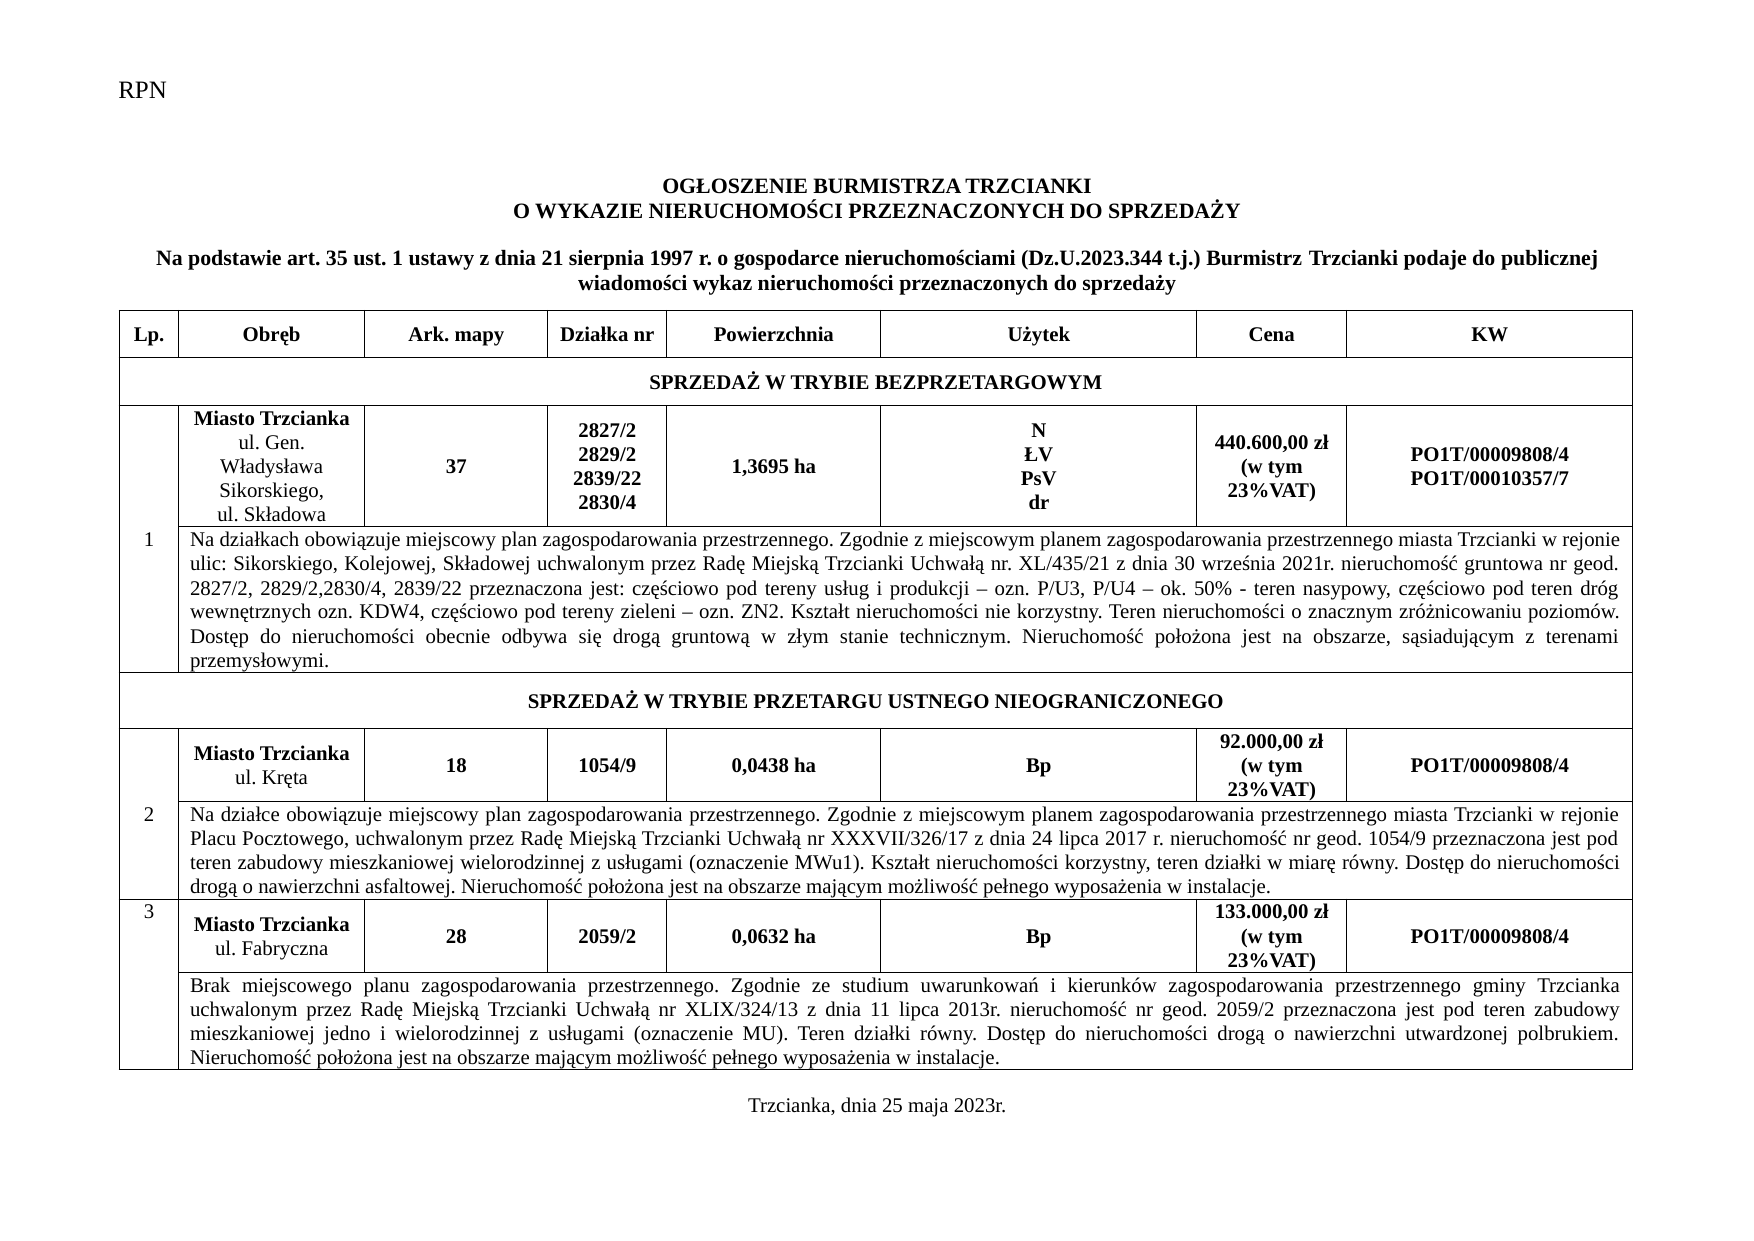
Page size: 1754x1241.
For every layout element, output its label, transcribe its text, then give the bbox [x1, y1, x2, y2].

table_cell Brak miejscowego planu zagospodarowania przestrzennego. Zgodnie ze studium uwarunkowań i kierunków zagospodarowania przestrzennego gminy Trzcianka uchwalonym przez Radę Miejską Trzcianki Uchwałą nr XLIX/324/13 z dnia 11 lipca 2013r. nieruchomość nr geod. 2059/2 przeznaczona jest pod teren zabudowy mieszkaniowej jedno i wielorodzinnej z usługami (oznaczenie MU). Teren działki równy. Dostęp do nieruchomości drogą o nawierzchni utwardzonej polbrukiem. Nieruchomość położona jest na obszarze mającym możliwość pełnego wyposażenia w instalacje. [179, 973, 1632, 1069]
table_cell Miasto Trzcianka ul. Gen. Władysława Sikorskiego, ul. Składowa [179, 406, 364, 526]
table_header Użytek [881, 311, 1196, 357]
text Na podstawie art. 35 ust. 1 ustawy z dnia 21 sierpnia 1997 r. o gospodarce nieruchomościami (Dz.U.2023.344 t.j.) Burmistrz Trzcianki podaje do publicznej wiadomości wykaz nieruchomości przeznaczonych do sprzedaży [118, 245, 1636, 295]
table_cell 2 [120, 729, 178, 898]
table_cell 37 [365, 406, 547, 526]
table_cell PO1T/00009808/4 [1347, 729, 1632, 801]
table_header Obręb [179, 311, 364, 357]
table_cell Na działkach obowiązuje miejscowy plan zagospodarowania przestrzennego. Zgodnie z miejscowym planem zagospodarowania przestrzennego miasta Trzcianki w rejonie ulic: Sikorskiego, Kolejowej, Składowej uchwalonym przez Radę Miejską Trzcianki Uchwałą nr. XL/435/21 z dnia 30 września 2021r. nieruchomość gruntowa nr geod. 2827/2, 2829/2,2830/4, 2839/22 przeznaczona jest: częściowo pod tereny usług i produkcji – ozn. P/U3, P/U4 – ok. 50% - teren nasypowy, częściowo pod teren dróg wewnętrznych ozn. KDW4, częściowo pod tereny zieleni – ozn. ZN2. Kształt nieruchomości nie korzystny. Teren nieruchomości o znacznym zróżnicowaniu poziomów. Dostęp do nieruchomości obecnie odbywa się drogą gruntową w złym stanie technicznym. Nieruchomość położona jest na obszarze, sąsiadującym z terenami przemysłowymi. [179, 527, 1632, 672]
table_cell PO1T/00009808/4 PO1T/00010357/7 [1347, 406, 1632, 526]
text O WYKAZIE NIERUCHOMOŚCI PRZEZNACZONYCH DO SPRZEDAŻY [118, 198, 1636, 223]
table_cell 1,3695 ha [667, 406, 880, 526]
table_cell Bp [881, 729, 1196, 801]
table_cell 18 [365, 729, 547, 801]
table_cell SPRZEDAŻ W TRYBIE PRZETARGU USTNEGO NIEOGRANICZONEGO [120, 673, 1632, 728]
table_cell PO1T/00009808/4 [1347, 900, 1632, 972]
table_cell 28 [365, 900, 547, 972]
table_cell N ŁV PsV dr [881, 406, 1196, 526]
table_header Działka nr [548, 311, 666, 357]
table_cell Na działce obowiązuje miejscowy plan zagospodarowania przestrzennego. Zgodnie z miejscowym planem zagospodarowania przestrzennego miasta Trzcianki w rejonie Placu Pocztowego, uchwalonym przez Radę Miejską Trzcianki Uchwałą nr XXXVII/326/17 z dnia 24 lipca 2017 r. nieruchomość nr geod. 1054/9 przeznaczona jest pod teren zabudowy mieszkaniowej wielorodzinnej z usługami (oznaczenie MWu1). Kształt nieruchomości korzystny, teren działki w miarę równy. Dostęp do nieruchomości drogą o nawierzchni asfaltowej. Nieruchomość położona jest na obszarze mającym możliwość pełnego wyposażenia w instalacje. [179, 802, 1632, 898]
table_cell 0,0632 ha [667, 900, 880, 972]
table_cell 1054/9 [548, 729, 666, 801]
table_cell 1 [120, 406, 178, 672]
table_header Cena [1197, 311, 1346, 357]
table_cell 440.600,00 zł (w tym 23%VAT) [1197, 406, 1346, 526]
table_header Lp. [120, 311, 178, 357]
table_header KW [1347, 311, 1632, 357]
table_cell 0,0438 ha [667, 729, 880, 801]
table_cell 133.000,00 zł (w tym 23%VAT) [1197, 900, 1346, 972]
table_cell 92.000,00 zł (w tym 23%VAT) [1197, 729, 1346, 801]
table_header Powierzchnia [667, 311, 880, 357]
table_cell 2827/2 2829/2 2839/22 2830/4 [548, 406, 666, 526]
table_cell Miasto Trzcianka ul. Kręta [179, 729, 364, 801]
table_cell 3 [120, 900, 178, 1069]
table_header Ark. mapy [365, 311, 547, 357]
table_cell 2059/2 [548, 900, 666, 972]
table_cell Miasto Trzcianka ul. Fabryczna [179, 900, 364, 972]
table_cell SPRZEDAŻ W TRYBIE BEZPRZETARGOWYM [120, 358, 1632, 405]
text OGŁOSZENIE BURMISTRZA TRZCIANKI [118, 173, 1636, 198]
table_cell Bp [881, 900, 1196, 972]
